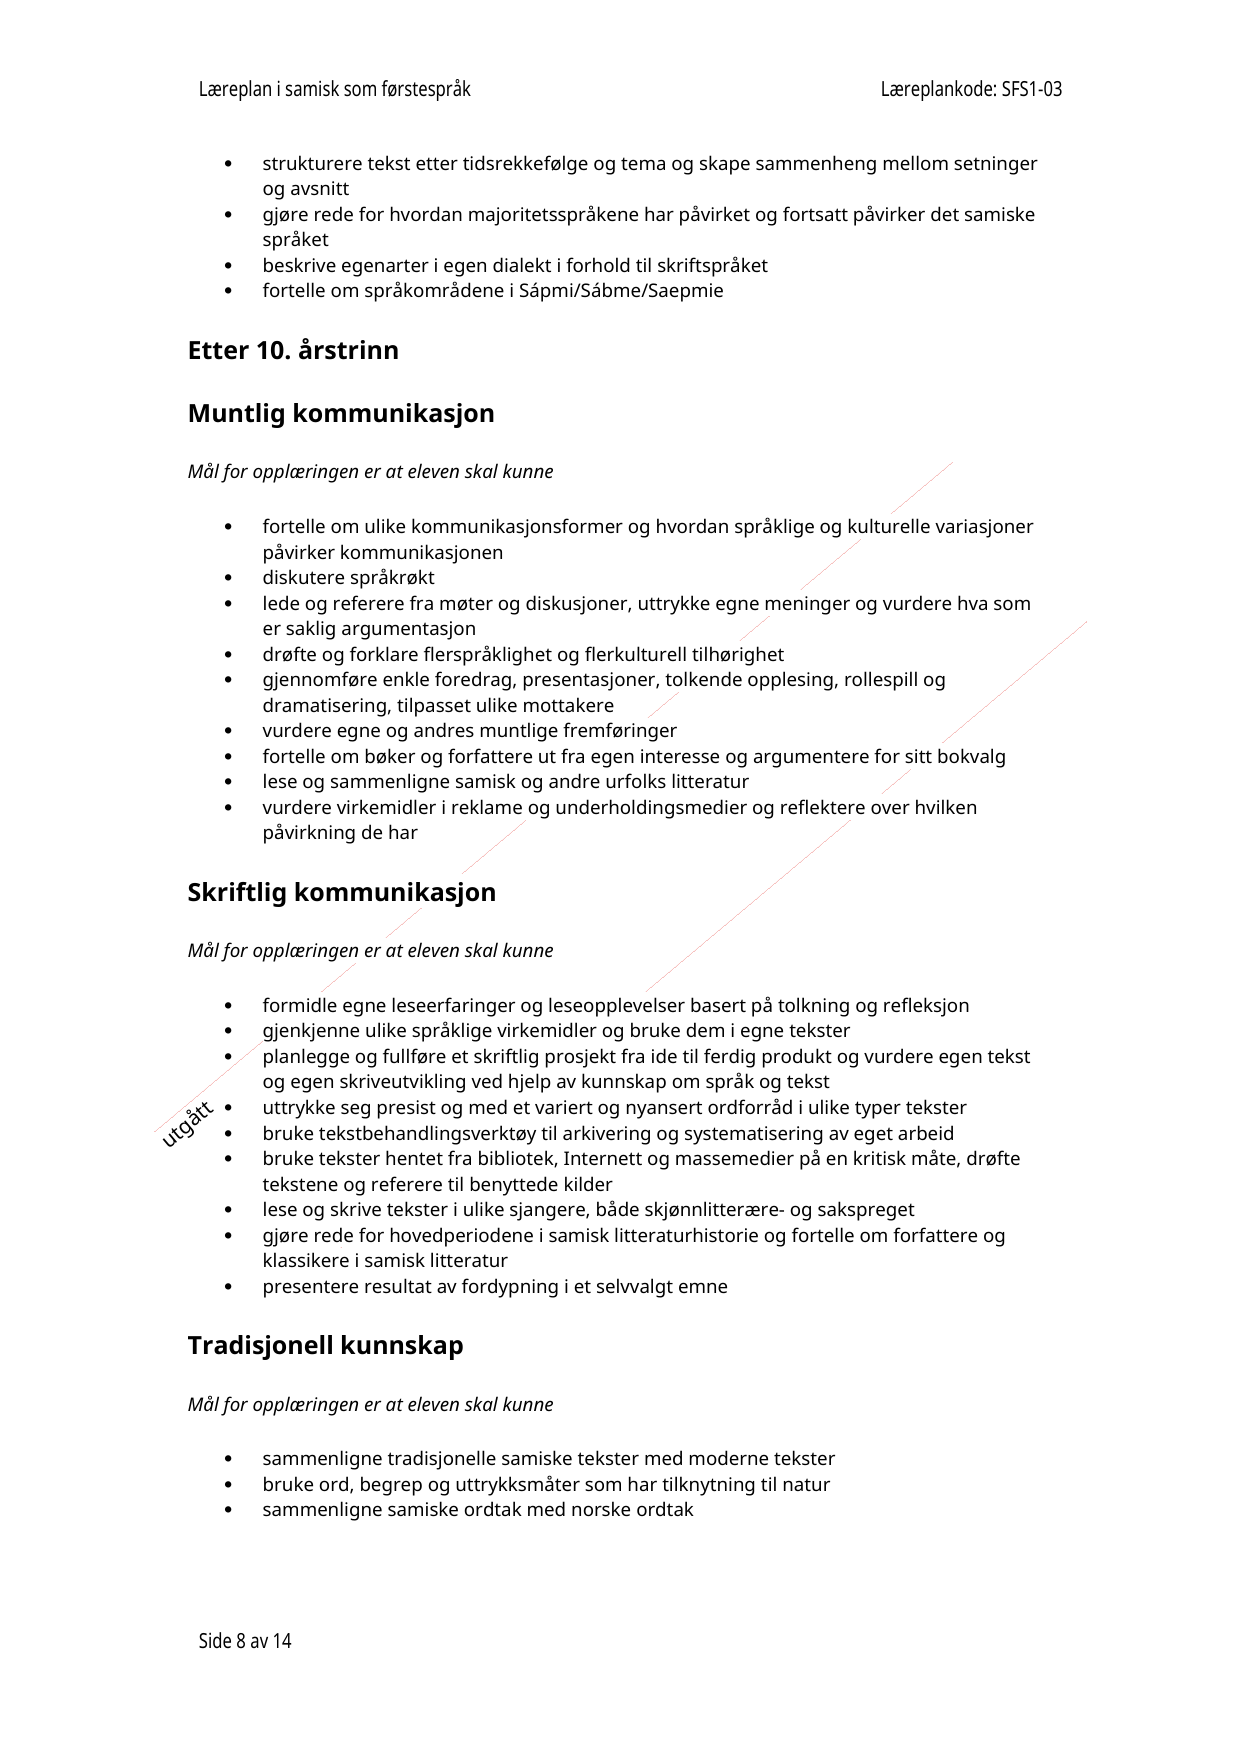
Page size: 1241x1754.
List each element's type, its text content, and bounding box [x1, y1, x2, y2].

list vurdere virkemidler i reklame og underholdingsmedier og reflektere over hvilken påvirkning de har [822, 794, 1053, 845]
list bruke tekster hentet fra bibliotek, Internett og massemedier på en kritisk måte, drøfte tekstene og referere til benyttede kilder [613, 1145, 1053, 1196]
list gjøre rede for hvordan majoritetsspråkene har påvirket og fortsatt påvirker det samiske språket [329, 201, 1053, 252]
list sammenligne tradisjonelle samiske tekster med moderne tekster [836, 1446, 1053, 1471]
subtitle Tradisjonell kunnskap [464, 1328, 1053, 1362]
list fortelle om ulike kommunikasjonsformer og hvordan språklige og kulturelle variasjoner påvirker kommunikasjonen [833, 513, 1053, 564]
list strukturere tekst etter tidsrekkefølge og tema og skape sammenheng mellom setninger og avsnitt [349, 150, 1053, 201]
list gjennomføre enkle foredrag, presentasjoner, tolkende opplesing, rollespill og dramatisering, tilpasset ulike mottakere [973, 667, 1053, 718]
list gjøre rede for hovedperiodene i samisk litteraturhistorie og fortelle om forfattere og klassikere i samisk litteratur [342, 1222, 1053, 1273]
list sammenligne samiske ordtak med norske ordtak [694, 1497, 1053, 1522]
list beskrive egenarter i egen dialekt i forhold til skriftspråket [768, 252, 1053, 278]
list gjennomføre enkle foredrag, presentasjoner, tolkende opplesing, rollespill og dramatisering, tilpasset ulike mottakere [649, 667, 1031, 718]
list sammenligne samiske ordtak med norske ordtak [225, 1497, 263, 1522]
subtitle Etter 10. årstrinn [399, 332, 1053, 366]
list drøfte og forklare flerspråklighet og flerkulturell tilhørighet [784, 641, 1053, 667]
list vurdere egne og andres muntlige fremføringer [225, 718, 263, 743]
list lede og referere fra møter og diskusjoner, uttrykke egne meninger og vurdere hva som er saklig argumentasjon [476, 616, 767, 641]
list vurdere egne og andres muntlige fremføringer [678, 718, 970, 743]
list diskutere språkrøkt [225, 564, 829, 590]
text Mål for opplæringen er at eleven skal kunne [561, 938, 708, 963]
list lese og skrive tekster i ulike sjangere, både skjønnlitterære- og sakspreget [920, 1196, 1053, 1222]
text Mål for opplæringen er at eleven skal kunne [681, 938, 1053, 963]
list bruke tekstbehandlingsverktøy til arkivering og systematisering av eget arbeid [955, 1120, 1053, 1145]
list lese og sammenligne samisk og andre urfolks litteratur [883, 769, 1053, 794]
text Mål for opplæringen er at eleven skal kunne [561, 1391, 1053, 1416]
list planlegge og fullføre et skriftlig prosjekt fra ide til ferdig produkt og vurdere egen tekst og egen skriveutvikling ved hjelp av kunnskap om språk og tekst [830, 1043, 1053, 1094]
list [802, 564, 1053, 590]
list fortelle om ulike kommunikasjonsformer og hvordan språklige og kulturelle variasjoner påvirker kommunikasjonen [504, 539, 859, 564]
subtitle Skriftlig kommunikasjon [497, 874, 784, 908]
subtitle Skriftlig kommunikasjon [747, 874, 1053, 908]
list gjøre rede for hvordan majoritetsspråkene har påvirket og fortsatt påvirker det samiske språket [225, 201, 263, 252]
list uttrykke seg presist og med et variert og nyansert ordforråd i ulike typer tekster [967, 1094, 1053, 1120]
list lede og referere fra møter og diskusjoner, uttrykke egne meninger og vurdere hva som er saklig argumentasjon [741, 590, 1053, 641]
list fortelle om ulike kommunikasjonsformer og hvordan språklige og kulturelle variasjoner påvirker kommunikasjonen [225, 513, 890, 564]
list lese og sammenligne samisk og andre urfolks litteratur [749, 769, 909, 794]
list vurdere egne og andres muntlige fremføringer [944, 718, 1053, 743]
text Mål for opplæringen er at eleven skal kunne [561, 459, 1053, 484]
list presentere resultat av fordypning i et selvvalgt emne [728, 1273, 1053, 1298]
list strukturere tekst etter tidsrekkefølge og tema og skape sammenheng mellom setninger og avsnitt [225, 150, 263, 201]
list fortelle om språkområdene i Sápmi/Sábme/Saepmie [724, 278, 1053, 303]
list fortelle om språkområdene i Sápmi/Sábme/Saepmie [225, 278, 263, 303]
list gjøre rede for hovedperiodene i samisk litteraturhistorie og fortelle om forfattere og klassikere i samisk litteratur [225, 1222, 340, 1273]
list formidle egne leseerfaringer og leseopplevelser basert på tolkning og refleksjon [970, 992, 1053, 1018]
subtitle Muntlig kommunikasjon [495, 396, 1053, 429]
list gjenkjenne ulike språklige virkemidler og bruke dem i egne tekster [851, 1018, 1053, 1043]
list bruke ord, begrep og uttrykksmåter som har tilknytning til natur [831, 1471, 1053, 1497]
list vurdere virkemidler i reklame og underholdingsmedier og reflektere over hvilken påvirkning de har [418, 820, 524, 845]
list vurdere virkemidler i reklame og underholdingsmedier og reflektere over hvilken påvirkning de har [498, 820, 848, 845]
